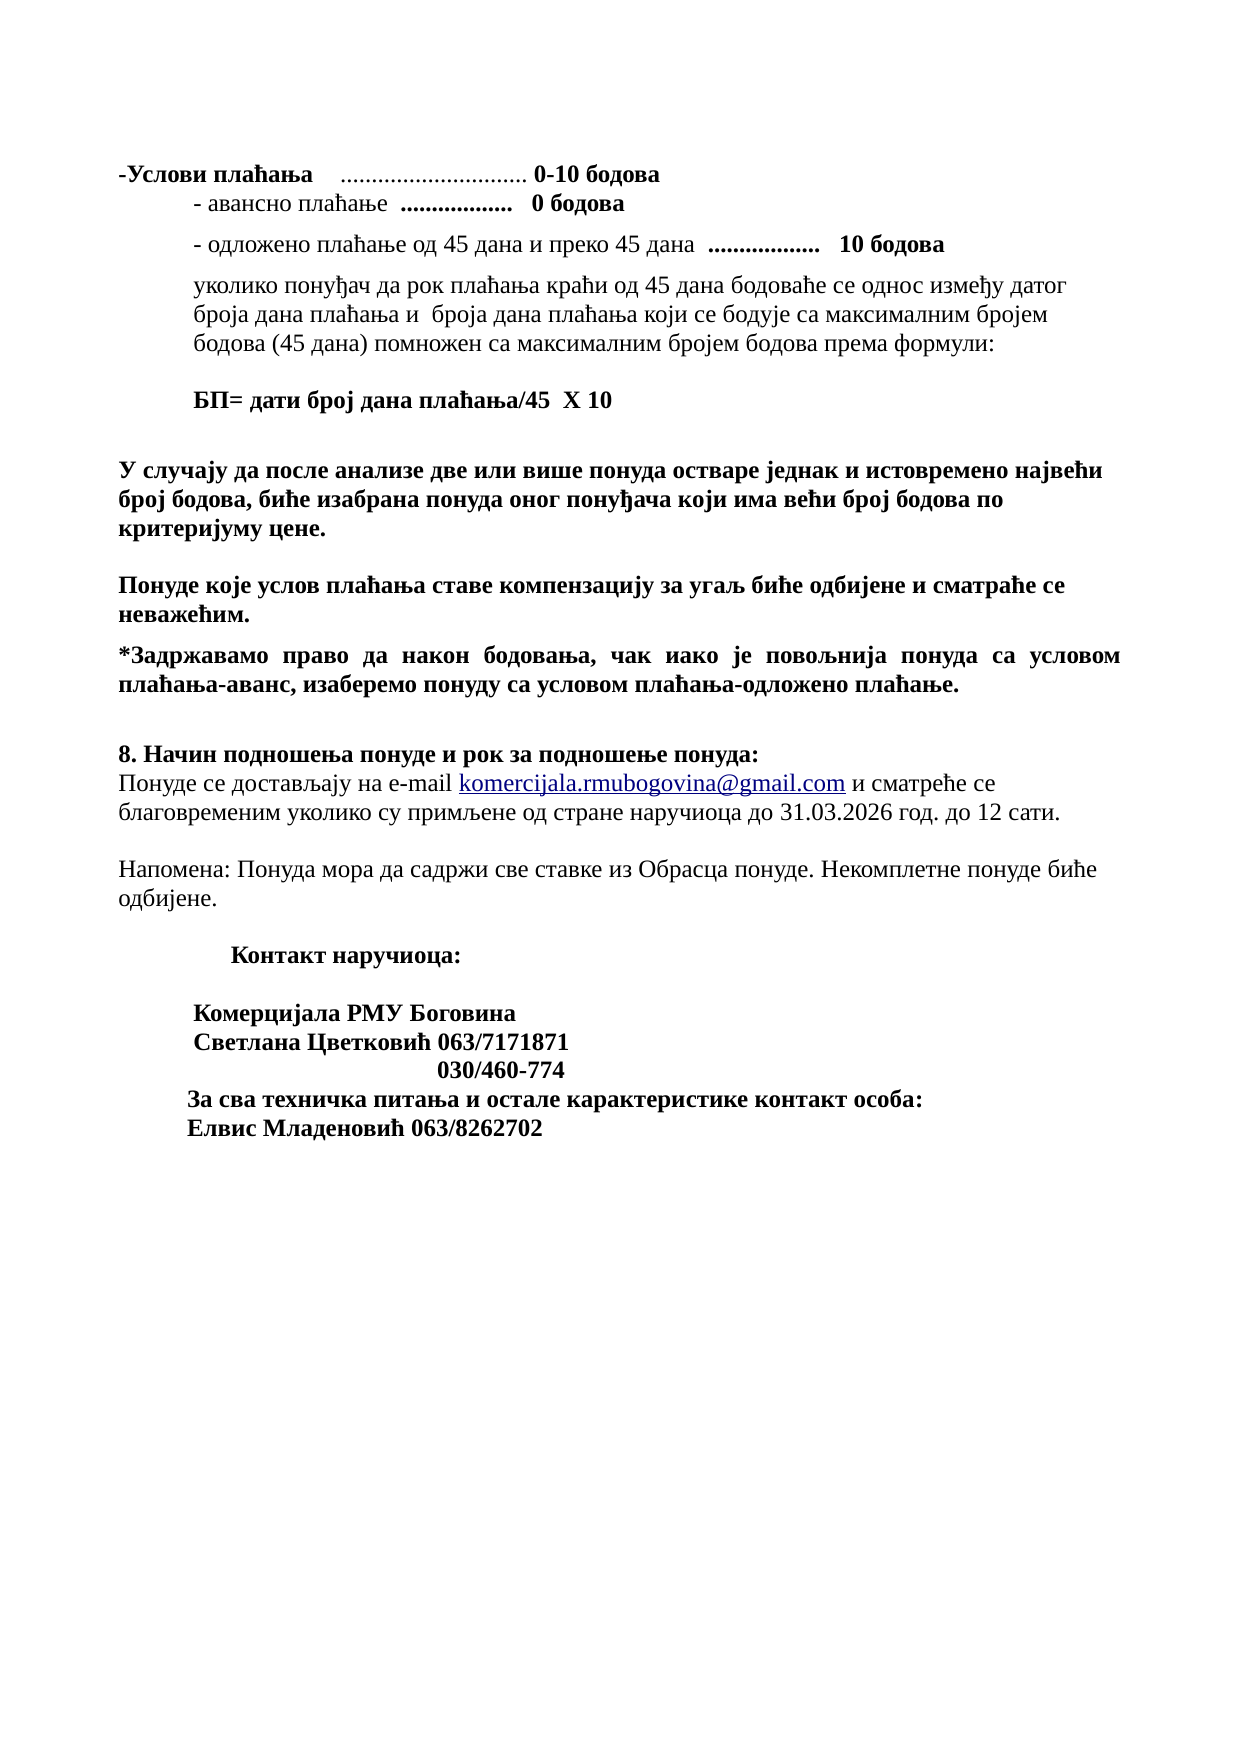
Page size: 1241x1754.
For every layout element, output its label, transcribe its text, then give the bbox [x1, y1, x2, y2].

text уколико понуђач да рок плаћања краћи од 45 дана бодоваће се однос између датог броја дана плаћања и броја дана плаћања који се бодује са максималним бројем бодова (45 дана) помножен са максималним бројем бодова према формули: [193, 271, 1122, 357]
text 030/460-774 [193, 1056, 1122, 1084]
text -Услови плаћања .............................. 0-10 бодова [118, 159, 1122, 188]
text Елвис Младеновић 063/8262702 [118, 1113, 1122, 1142]
text Понуде које услов плаћања ставе компензацију за угаљ биће одбијене и сматраће се неважећим. [118, 571, 1122, 628]
list Контакт наручиоца: [193, 941, 1122, 969]
text - авансно плаћање .................. 0 бодова [193, 188, 1122, 217]
text За сва техничка питања и остале карактеристике контакт особа: [118, 1084, 1122, 1113]
text Напомена: Понуда мора да садржи све ставке из Обрасца понуде. Некомплетне понуде биће одбијене. [118, 854, 1122, 912]
text - одложено плаћање од 45 дана и преко 45 дана .................. 10 бодова [193, 229, 1122, 258]
text Светлана Цветковић 063/7171871 [193, 1027, 1122, 1056]
text Понуде се достављају на e-mail komercijala.rmubogovina@gmail.com и сматреће се благовременим уколико су примљене од стране наручиоца до 31.03.2026 год. до 12 сати. [118, 768, 1122, 826]
text У случају да после анализе две или више понуда остваре једнак и истовремено највећи број бодова, биће изабрана понуда оног понуђача који има већи број бодова по критеријуму цене. [118, 456, 1122, 542]
text *Задржавамо право да након бодовања, чак иако је повољнија понуда са условом плаћања-аванс, изаберемо понуду са условом плаћања-одложено плаћање. [118, 641, 1122, 698]
text БП= дати број дана плаћања/45 X 10 [193, 386, 1122, 414]
text Комерцијала РМУ Боговина [118, 998, 1122, 1027]
text 8. Начин подношења понуде и рок за подношење понуда: [118, 739, 1122, 768]
